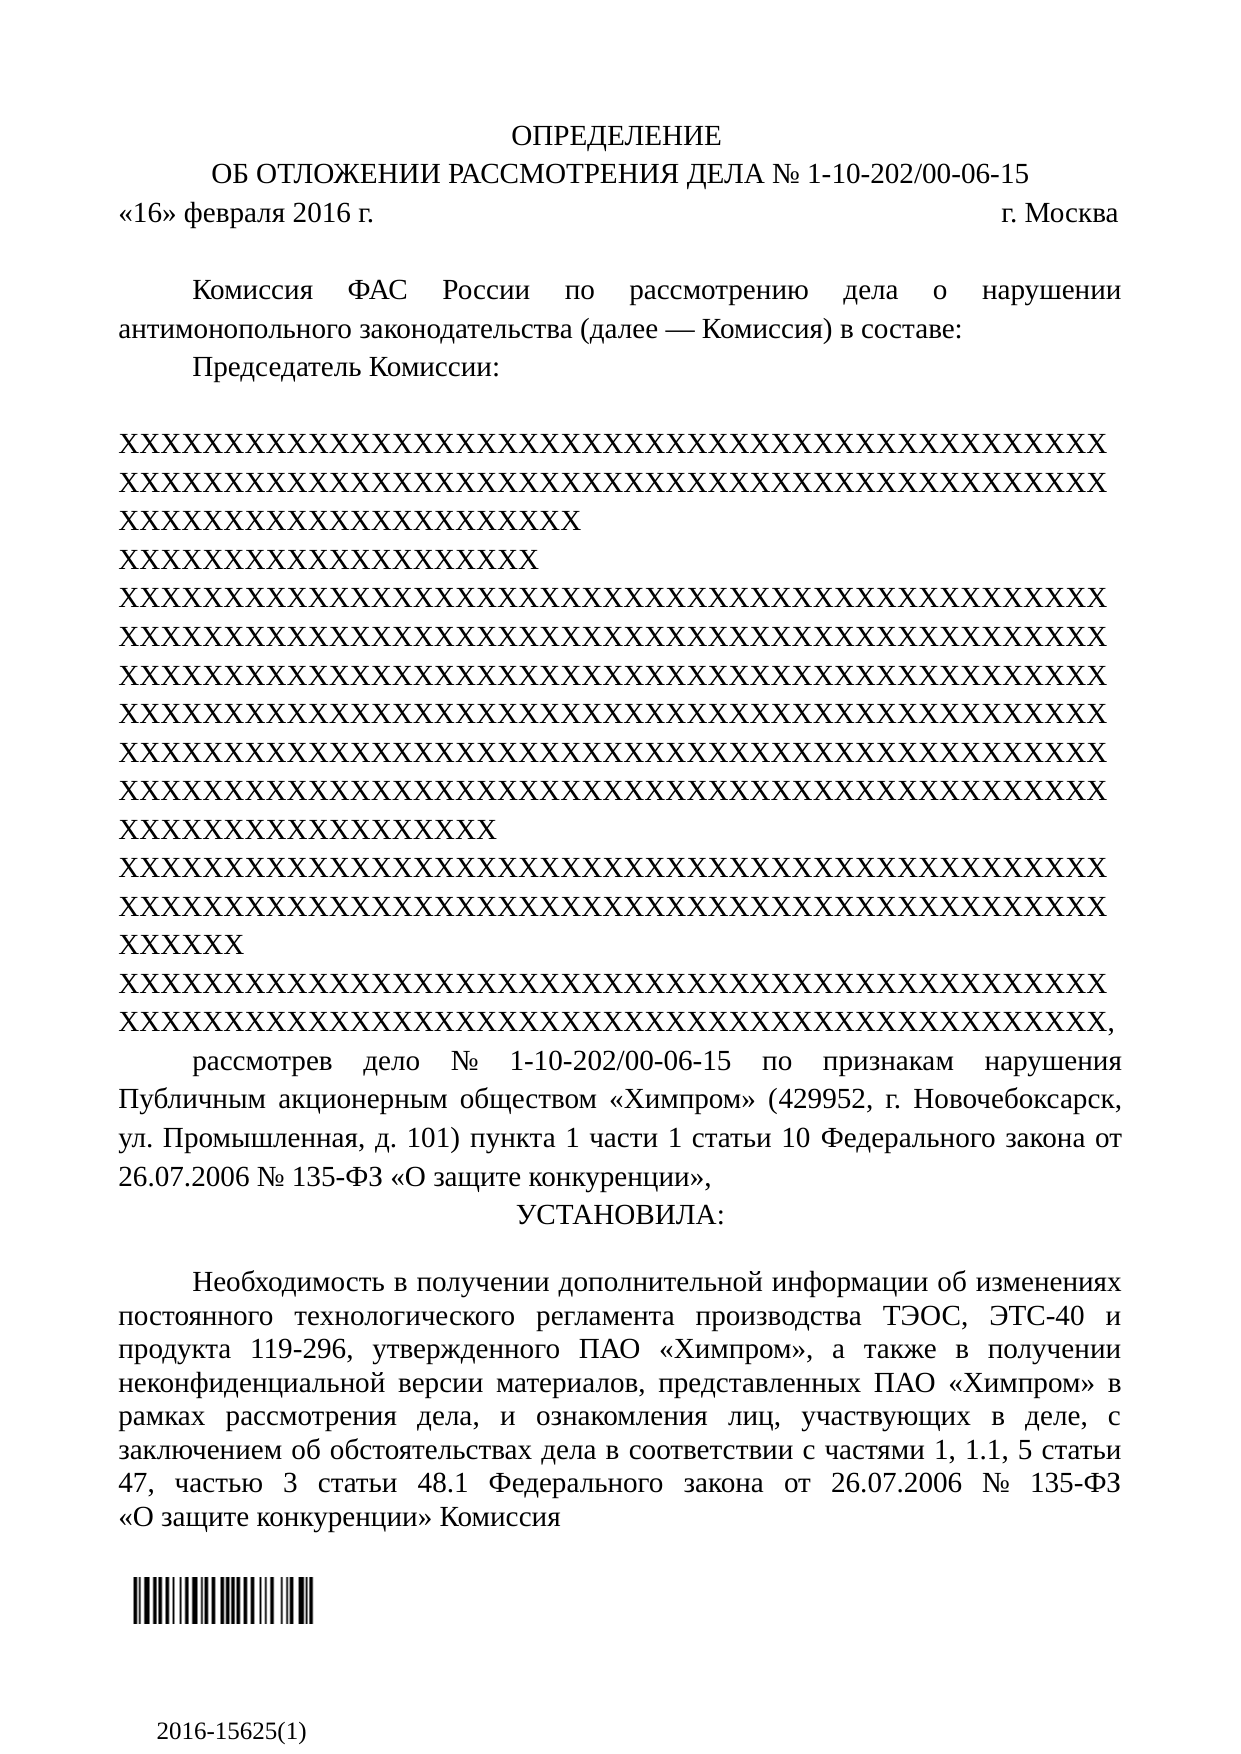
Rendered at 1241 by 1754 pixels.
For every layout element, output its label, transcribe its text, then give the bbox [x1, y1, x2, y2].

text «16» февраля 2016 г. г. Москва [118, 195, 1122, 229]
text XXXXXXXXXXXXXXXXXXXXXXXXXXXXXXXXXXXXXXXXXXXXXXXXXXXXXXXXXXXXXXXXXXXXXXXXXXXXXXXXXXXXXXXXXXXXXXXXXXXXXXXXXXXXXXXXXXXX [118, 388, 1122, 537]
text XXXXXXXXXXXXXXXXXXXXXXXXXXXXXXXXXXXXXXXXXXXXXXXXXXXXXXXXXXXXXXXXXXXXXXXXXXXXXXXXXXXXXXXXXXXXXXXXXXXXXXXXXXXXXXXXXXXXXXXXXXXXXXXXXXXXXXXXXXXXXXXXXXXXXXXXXXXXXXXXXXXXXXXXXXXXXXXXXXXXXXXXXXXXXXXXXXXXXXXXXXXXXXXXXXXXXXXXXXXXXXXXXXXXXXXXXXXXXXXXXXXXXXXXXXXXXXXXXXXXXXXXXXXXXXXXXXXXXXXXXXXXXXXXXXXXXXXXXXXX [118, 581, 1122, 845]
text Комиссия ФАС России по рассмотрению дела о нарушении антимонопольного законодательства (далее — Комиссия) в составе: [118, 272, 1122, 344]
text ОПРЕДЕЛЕНИЕ [118, 118, 1122, 152]
text УСТАНОВИЛА: [118, 1197, 1122, 1231]
text Председатель Комиссии: [118, 349, 1122, 383]
picture [118, 1577, 331, 1624]
text XXXXXXXXXXXXXXXXXXXXXXXXXXXXXXXXXXXXXXXXXXXXXXXXXXXXXXXXXXXXXXXXXXXXXXXXXXXXXXXXXXXXXXXXXXXXXX, [118, 966, 1122, 1038]
text XXXXXXXXXXXXXXXXXXXX [118, 542, 1122, 576]
text Необходимость в получении дополнительной информации об изменениях постоянного технологического регламента производства ТЭОС, ЭТС-40 и продукта 119-296, утвержденного ПАО «Химпром», а также в получении неконфиденциальной версии материалов, представленных ПАО «Химпром» в рамках рассмотрения дела, и ознакомления лиц, участвующих в деле, с заключением об обстоятельствах дела в соответствии с частями 1, 1.1, 5 статьи 47, частью 3 статьи 48.1 Федерального закона от 26.07.2006 № 135-ФЗ «О защите конкуренции» Комиссия [118, 1264, 1122, 1533]
text ОБ ОТЛОЖЕНИИ РАССМОТРЕНИЯ ДЕЛА № 1-10-202/00-06-15 [118, 157, 1122, 190]
text рассмотрев дело № 1-10-202/00-06-15 по признакам нарушения Публичным акционерным обществом «Химпром» (429952, г. Новочебоксарск, ул. Промышленная, д. 101) пункта 1 части 1 статьи 10 Федерального закона от 26.07.2006 № 135-ФЗ «О защите конкуренции», [118, 1043, 1122, 1192]
text XXXXXXXXXXXXXXXXXXXXXXXXXXXXXXXXXXXXXXXXXXXXXXXXXXXXXXXXXXXXXXXXXXXXXXXXXXXXXXXXXXXXXXXXXXXXXXXXXXXX [118, 850, 1122, 961]
